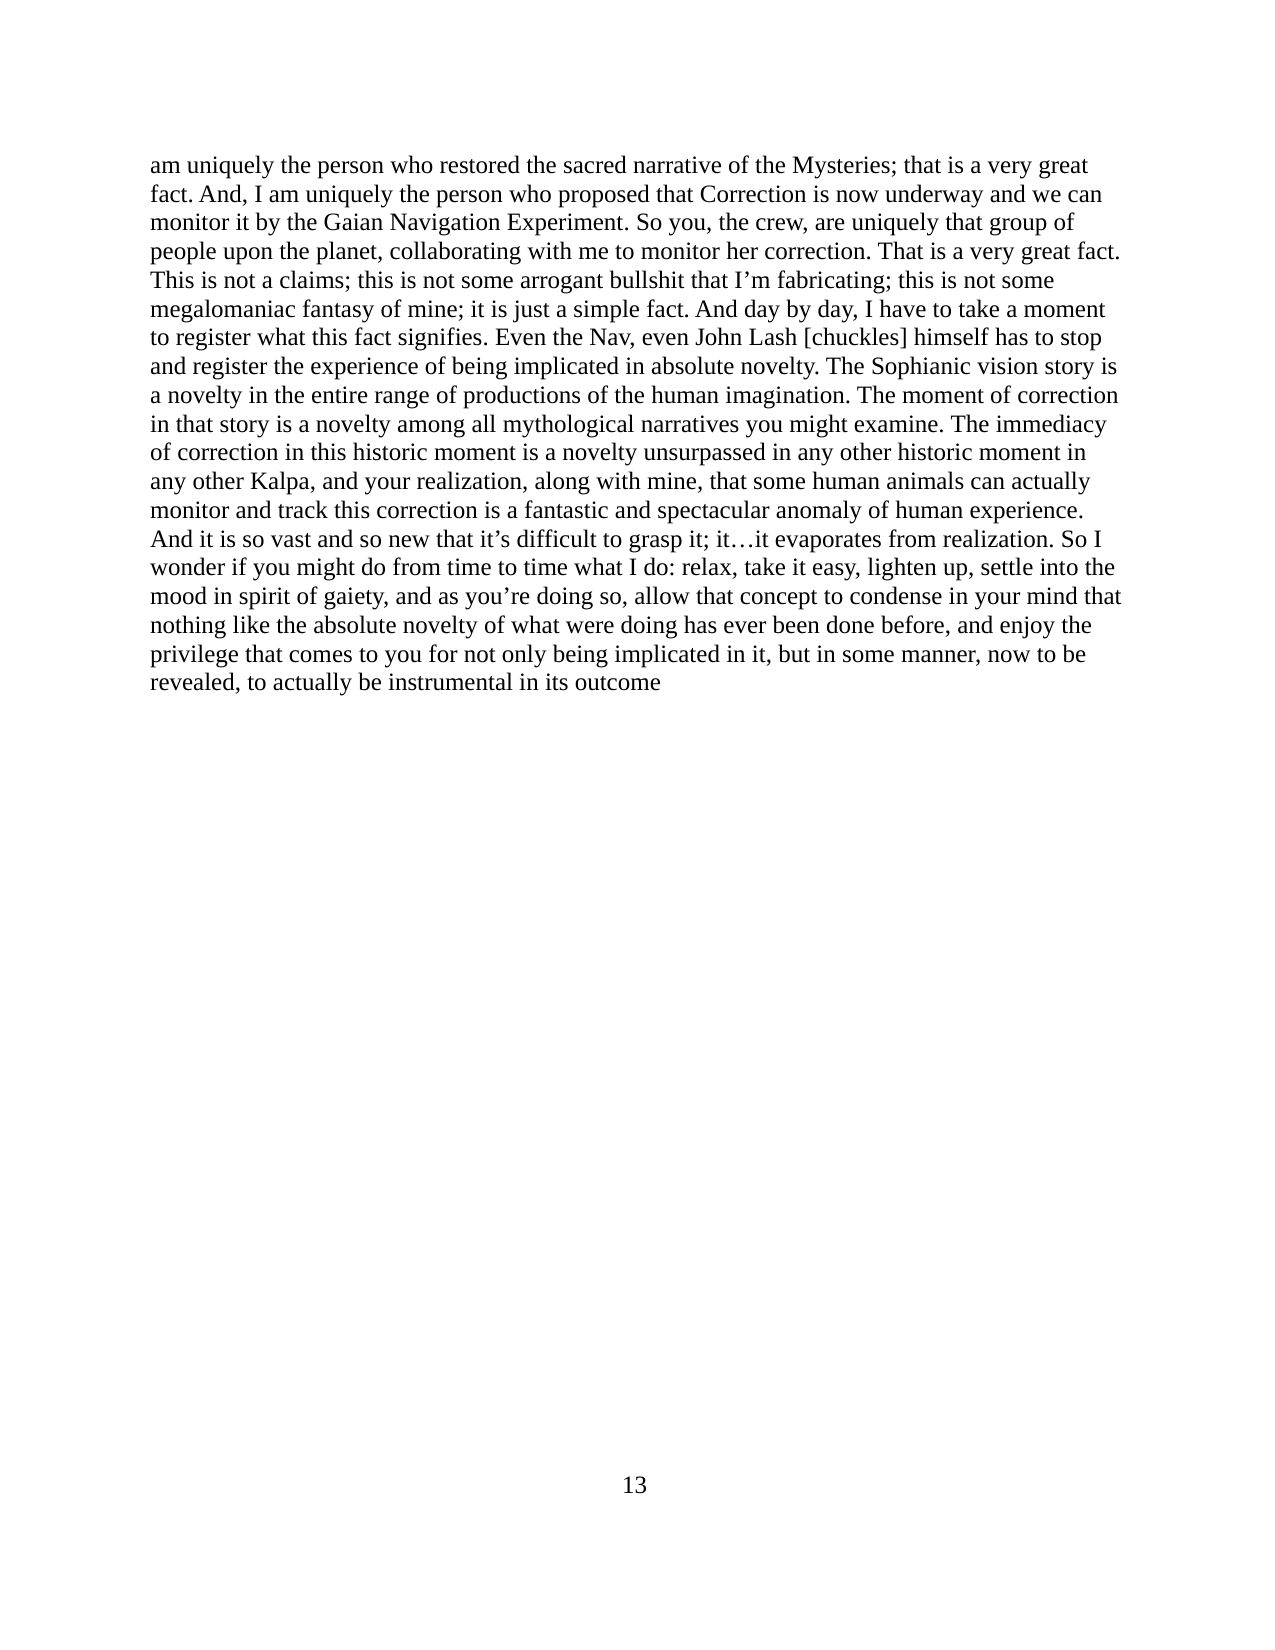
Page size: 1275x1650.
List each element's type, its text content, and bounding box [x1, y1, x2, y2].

text am uniquely the person who restored the sacred narrative of the Mysteries; that is a very great fact. And, I am uniquely the person who proposed that Correction is now underway and we can monitor it by the Gaian Navigation Experiment. So you, the crew, are uniquely that group of people upon the planet, collaborating with me to monitor her correction. That is a very great fact. This is not a claims; this is not some arrogant bullshit that I’m fabricating; this is not some megalomaniac fantasy of mine; it is just a simple fact. And day by day, I have to take a moment to register what this fact signifies. Even the Nav, even John Lash [chuckles] himself has to stop and register the experience of being implicated in absolute novelty. The Sophianic vision story is a novelty in the entire range of productions of the human imagination. The moment of correction in that story is a novelty among all mythological narratives you might examine. The immediacy of correction in this historic moment is a novelty unsurpassed in any other historic moment in any other Kalpa, and your realization, along with mine, that some human animals can actually monitor and track this correction is a fantastic and spectacular anomaly of human experience. And it is so vast and so new that it’s difficult to grasp it; it…it evaporates from realization. So I wonder if you might do from time to time what I do: relax, take it easy, lighten up, settle into the mood in spirit of gaiety, and as you’re doing so, allow that concept to condense in your mind that nothing like the absolute novelty of what were doing has ever been done before, and enjoy the privilege that comes to you for not only being implicated in it, but in some manner, now to be revealed, to actually be instrumental in its outcome [150, 150, 1125, 696]
